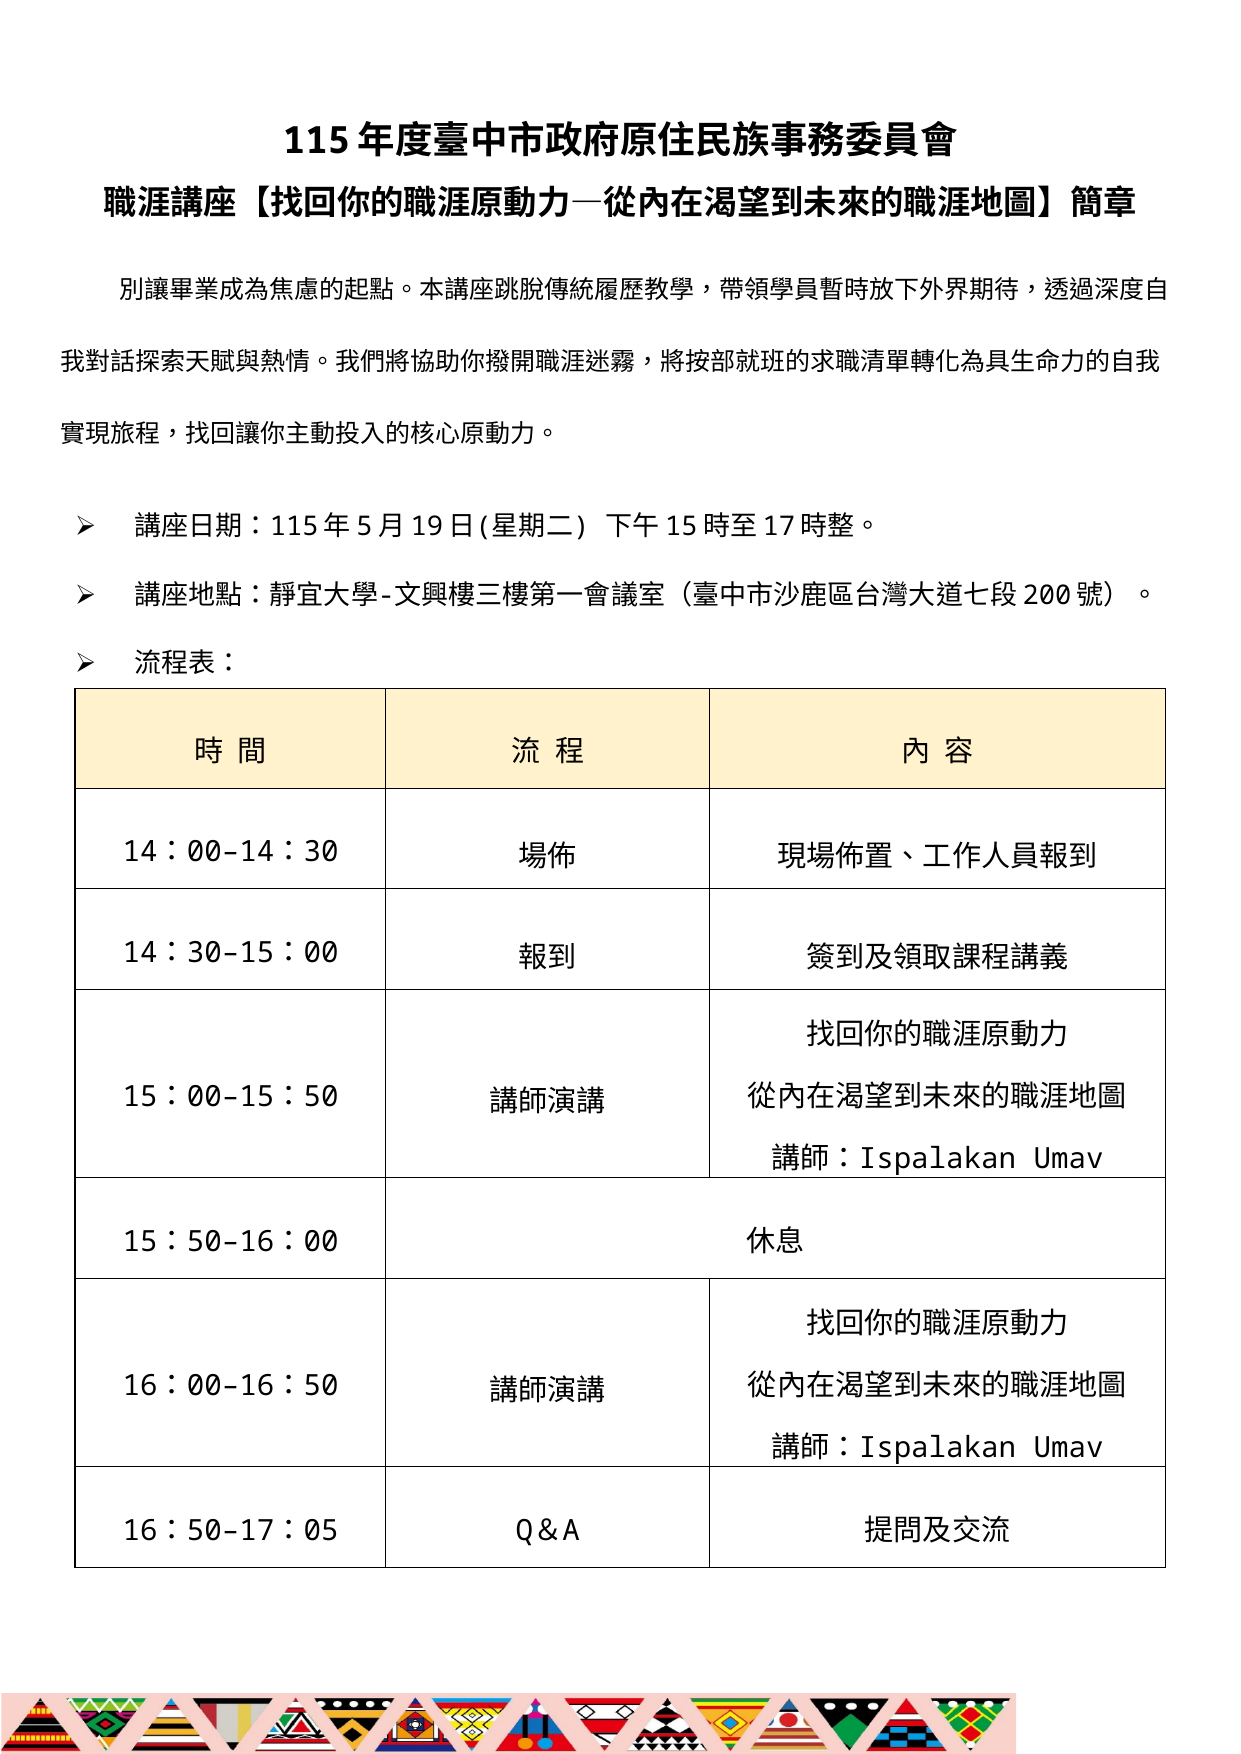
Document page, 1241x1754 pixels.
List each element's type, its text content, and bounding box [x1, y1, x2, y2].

table_cell 找回你的職涯原動力 從內在渴望到未來的職涯地圖 講師：Ispalakan Umav [710, 990, 1165, 1177]
table_cell 場佈 [386, 789, 709, 888]
subtitle 職涯講座【找回你的職涯原動力—從內在渴望到未來的職涯地圖】簡章 [75, 158, 1165, 221]
list 流程表： [75, 619, 1165, 682]
subtitle 115年度臺中市政府原住民族事務委員會 [75, 96, 1165, 158]
table_cell 14：30–15：00 [76, 889, 385, 989]
table_cell 16：50–17：05 [76, 1467, 385, 1567]
table_cell 休息 [386, 1178, 1165, 1278]
table_cell 找回你的職涯原動力 從內在渴望到未來的職涯地圖 講師：Ispalakan Umav [710, 1279, 1165, 1466]
table_header 流 程 [386, 689, 709, 788]
table_cell 報到 [386, 889, 709, 989]
table_cell 14：00–14：30 [76, 789, 385, 888]
table_cell 提問及交流 [710, 1467, 1165, 1567]
table_header 內 容 [710, 689, 1165, 788]
table_cell 15：00–15：50 [76, 990, 385, 1177]
table_cell 15：50–16：00 [76, 1178, 385, 1278]
table_cell 16：00–16：50 [76, 1279, 385, 1466]
table_header 時 間 [76, 689, 385, 788]
table_cell 現場佈置、工作人員報到 [710, 789, 1165, 888]
list 講座日期：115年5月19日(星期二) 下午15時至17時整。 [75, 482, 1165, 545]
list 講座地點：靜宜大學-文興樓三樓第一會議室（臺中市沙鹿區台灣大道七段200號）。 [75, 551, 1165, 613]
text 別讓畢業成為焦慮的起點。本講座跳脫傳統履歷教學，帶領學員暫時放下外界期待，透過深度自我對話探索天賦與熱情。我們將協助你撥開職涯迷霧，將按部就班的求職清單轉化為具生命力的自我實現旅程，找回讓你主動投入的核心原動力。 [60, 246, 1182, 452]
table_cell Q＆A [386, 1467, 709, 1567]
table_cell 講師演講 [386, 990, 709, 1177]
table_cell 簽到及領取課程講義 [710, 889, 1165, 989]
table_cell 講師演講 [386, 1279, 709, 1466]
